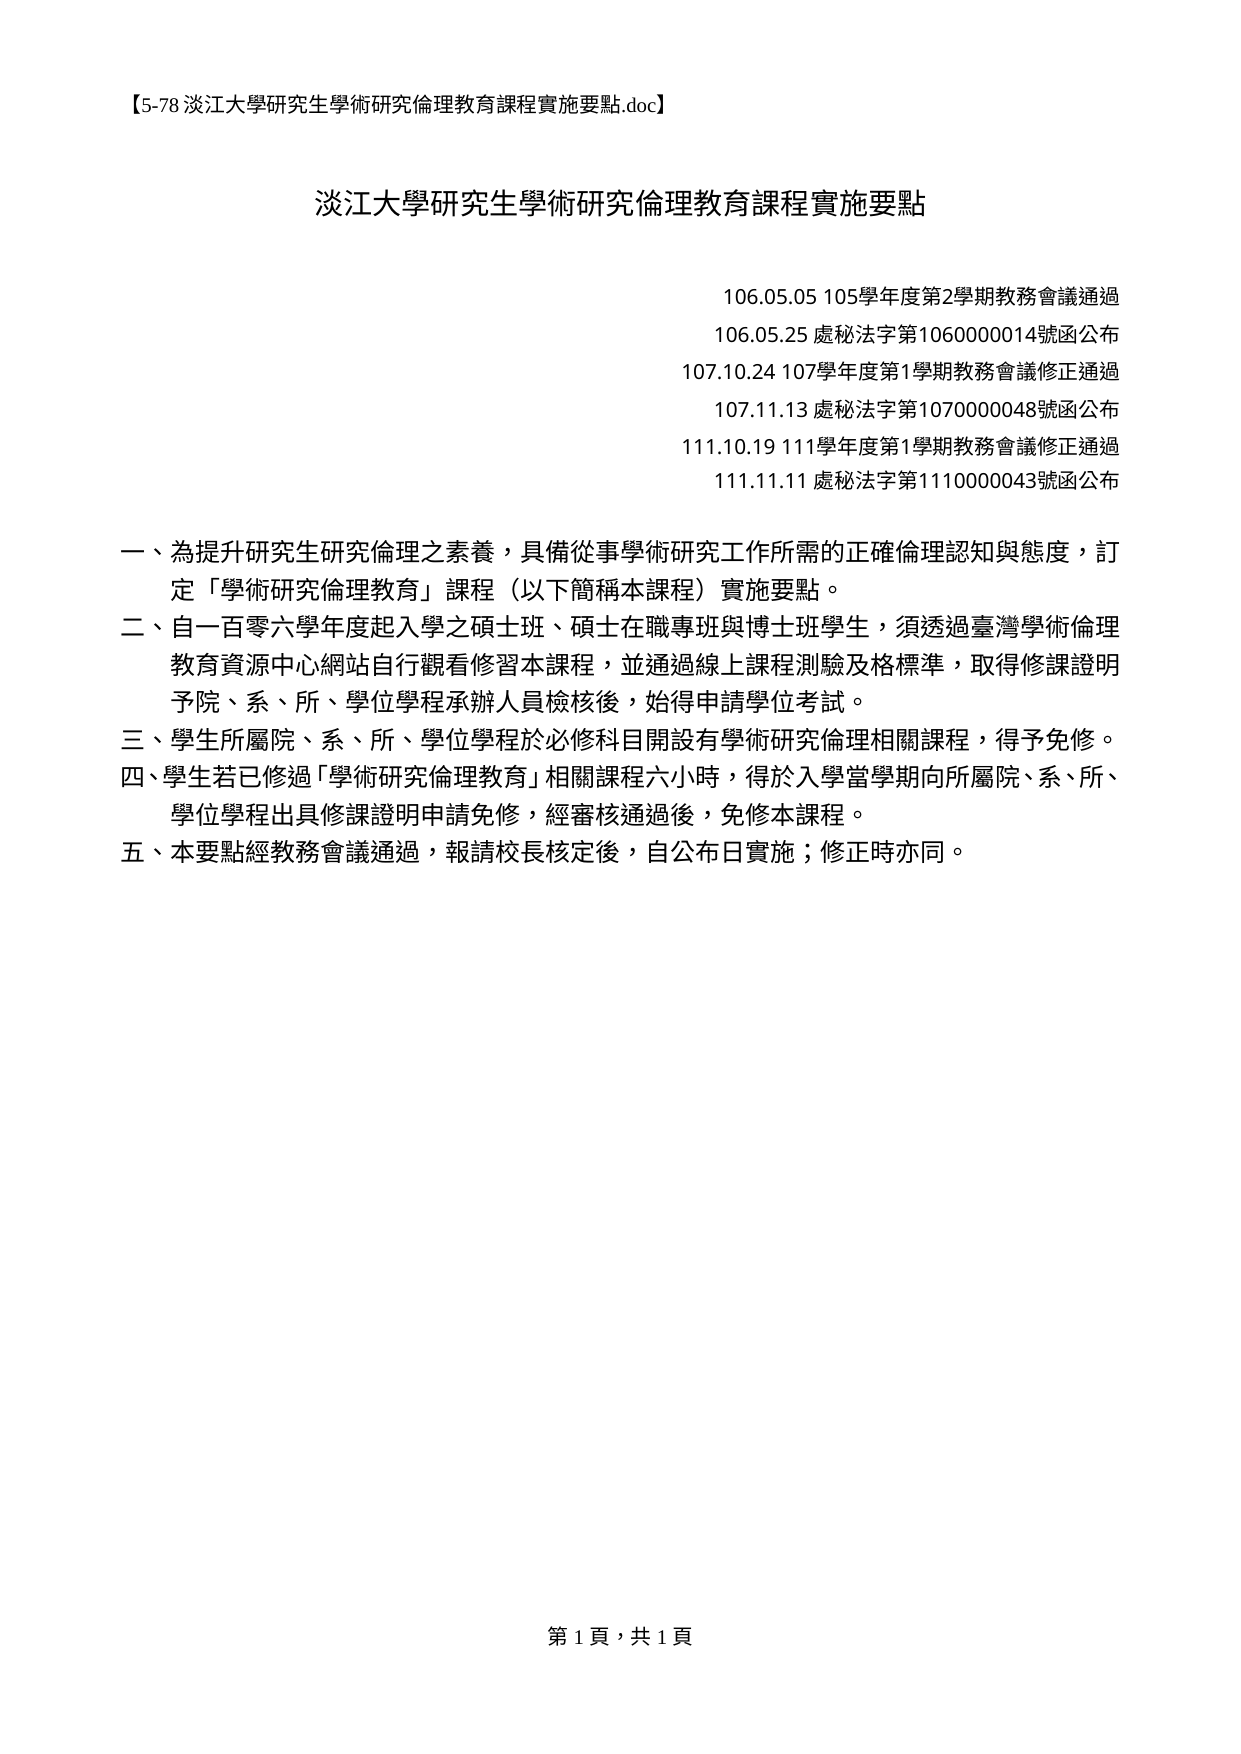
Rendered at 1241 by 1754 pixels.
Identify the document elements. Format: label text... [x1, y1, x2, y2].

text 淡江大學研究生學術研究倫理教育課程實施要點 [120, 164, 1120, 239]
text 107.10.24 107學年度第1學期教務會議修正通過 [120, 352, 1120, 389]
text 四、學生若已修過「學術研究倫理教育」相關課程六小時，得於入學當學期向所屬院、系、所、學位學程出具修課證明申請免修，經審核通過後，免修本課程。 [120, 757, 1120, 832]
text 111.11.11 處秘法字第1110000043號函公布 [120, 464, 1120, 495]
text 106.05.05 105學年度第2學期教務會議通過 [120, 277, 1120, 314]
text 一、為提升研究生研究倫理之素養，具備從事學術研究工作所需的正確倫理認知與態度，訂定「學術研究倫理教育」課程（以下簡稱本課程）實施要點。 [120, 532, 1120, 607]
text 111.10.19 111學年度第1學期教務會議修正通過 [120, 427, 1120, 464]
text 106.05.25 處秘法字第1060000014號函公布 [120, 314, 1120, 352]
text 二、自一百零六學年度起入學之碩士班、碩士在職專班與博士班學生，須透過臺灣學術倫理教育資源中心網站自行觀看修習本課程，並通過線上課程測驗及格標準，取得修課證明予院、系、所、學位學程承辦人員檢核後，始得申請學位考試。 [120, 607, 1120, 720]
text 五、本要點經教務會議通過，報請校長核定後，自公布日實施；修正時亦同。 [120, 832, 1120, 870]
text 三、學生所屬院、系、所、學位學程於必修科目開設有學術研究倫理相關課程，得予免修。 [120, 720, 1120, 757]
text 107.11.13 處秘法字第1070000048號函公布 [120, 389, 1120, 427]
